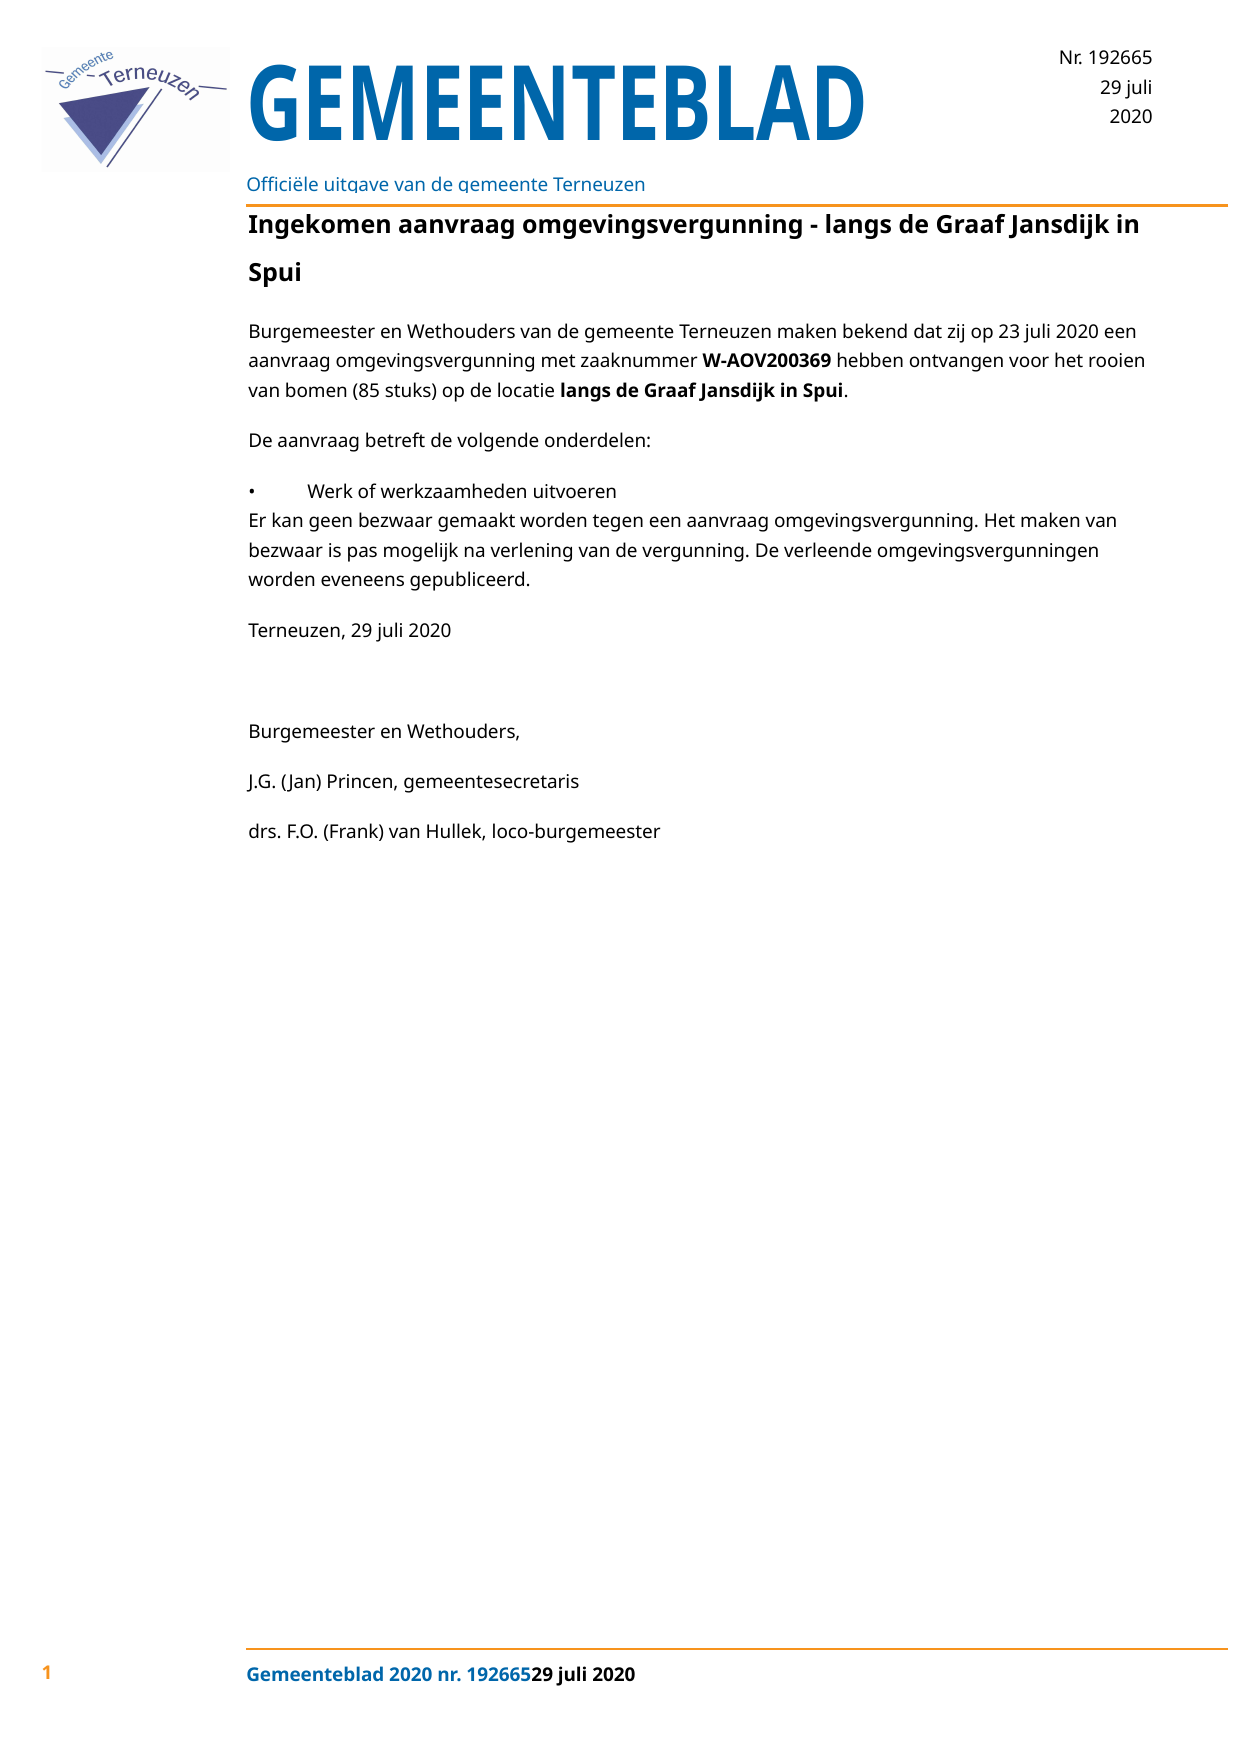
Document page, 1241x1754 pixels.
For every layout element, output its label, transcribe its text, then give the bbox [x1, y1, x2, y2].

text Terneuzen, 29 juli 2020 [248, 617, 1152, 643]
text drs. F.O. (Frank) van Hullek, loco-burgemeester [248, 819, 1152, 844]
text Burgemeester en Wethouders van de gemeente Terneuzen maken bekend dat zij op 23 juli 2020 een aanvraag omgevingsvergunning met zaaknummer W-AOV200369 hebben ontvangen voor het rooien van bomen (85 stuks) op de locatie langs de Graaf Jansdijk in Spui. [248, 318, 1152, 403]
list Werk of werkzaamheden uitvoeren [248, 478, 1152, 504]
text Burgemeester en Wethouders, [248, 718, 1152, 744]
text De aanvraag betreft de volgende onderdelen: [248, 427, 1152, 453]
picture [41, 47, 231, 172]
text J.G. (Jan) Princen, gemeentesecretaris [248, 768, 1152, 794]
text Ingekomen aanvraag omgevingsvergunning - langs de Graaf Jansdijk in Spui [248, 207, 1152, 288]
text Er kan geen bezwaar gemaakt worden tegen een aanvraag omgevingsvergunning. Het maken van bezwaar is pas mogelijk na verlening van de vergunning. De verleende omgevingsvergunningen worden eveneens gepubliceerd. [248, 507, 1152, 592]
